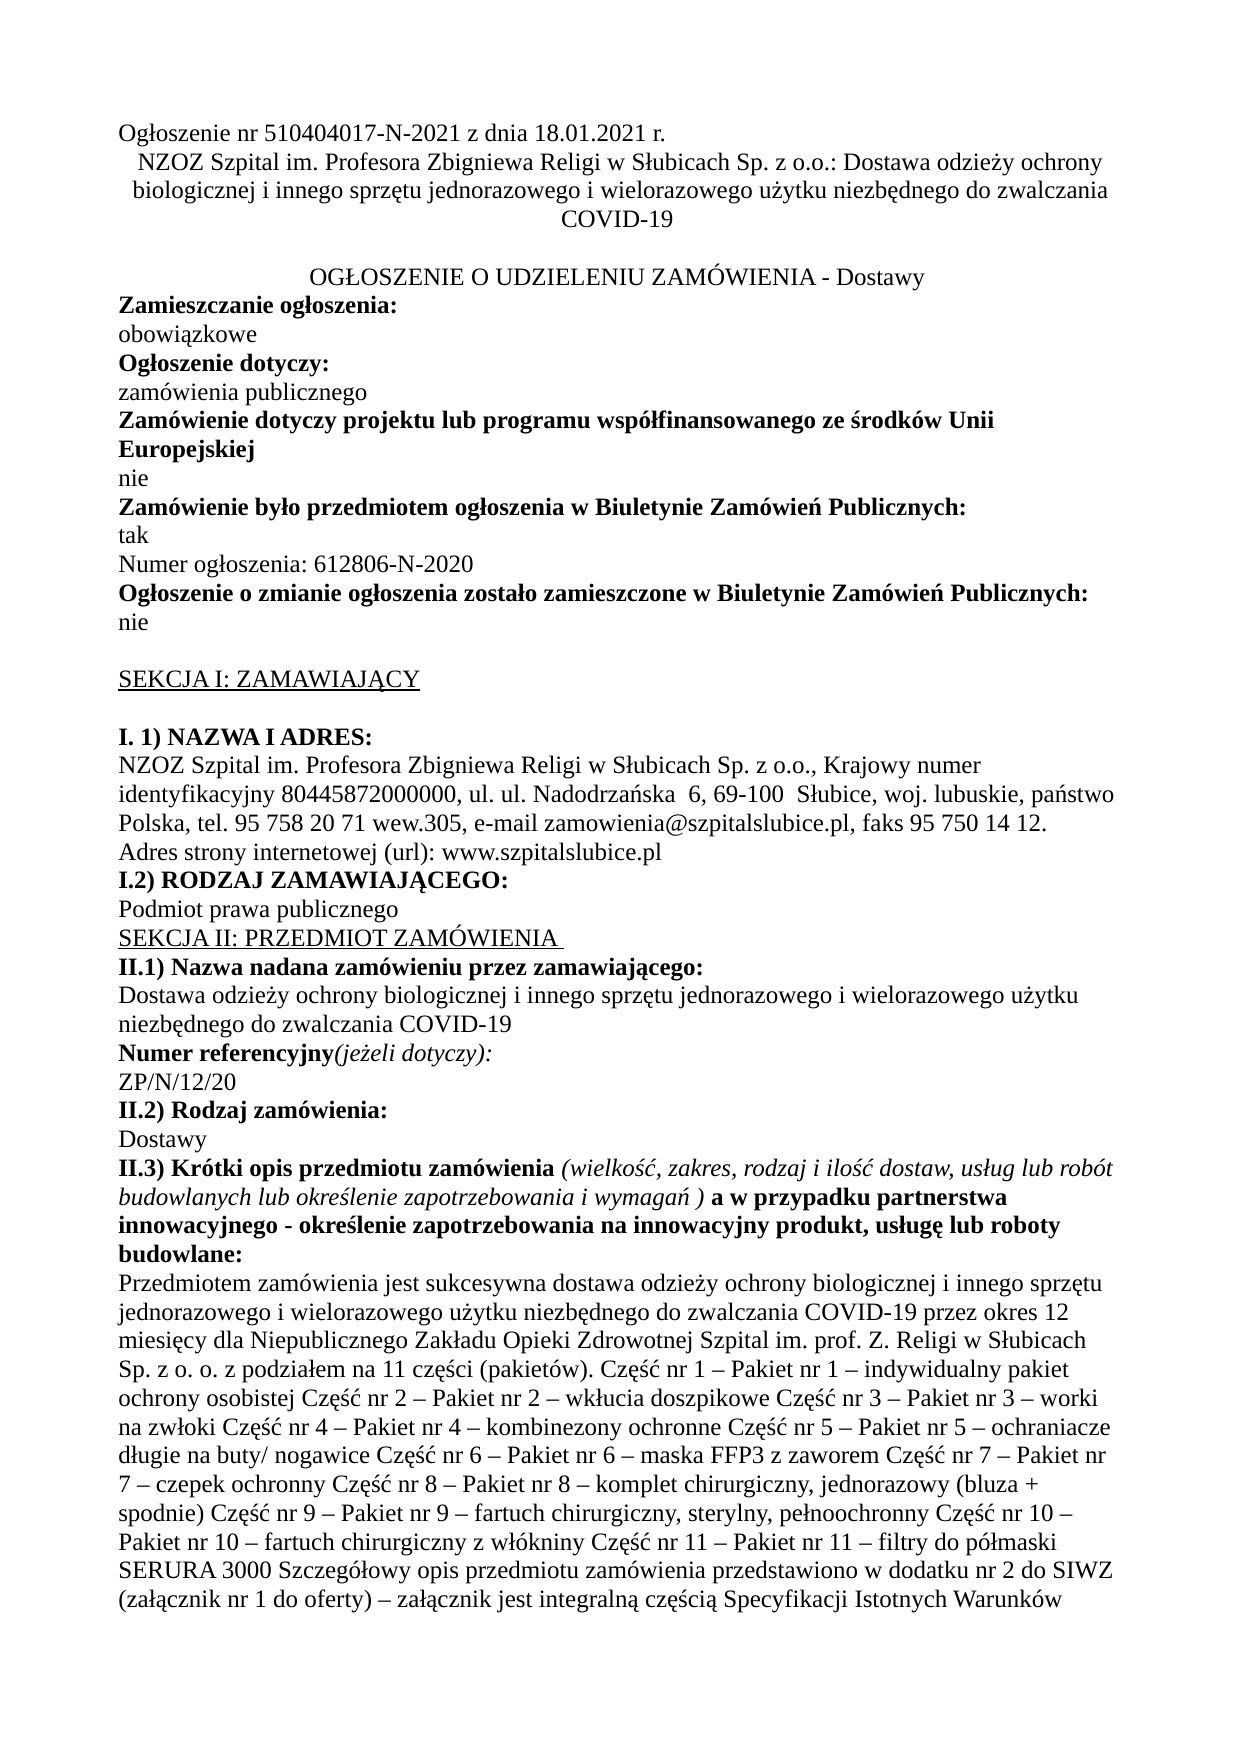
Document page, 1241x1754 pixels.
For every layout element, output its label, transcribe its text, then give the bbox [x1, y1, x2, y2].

text Ogłoszenie o zmianie ogłoszenia zostało zamieszczone w Biuletynie Zamówień Publicznych: [118, 578, 1122, 607]
text II.3) Krótki opis przedmiotu zamówienia (wielkość, zakres, rodzaj i ilość dostaw, usług lub robót budowlanych lub określenie zapotrzebowania i wymagań ) a w przypadku partnerstwa innowacyjnego - określenie zapotrzebowania na innowacyjny produkt, usługę lub roboty budowlane: [118, 1153, 1122, 1268]
text Zamówienie dotyczy projektu lub programu współfinansowanego ze środków Unii Europejskiej [118, 406, 1122, 463]
text NZOZ Szpital im. Profesora Zbigniewa Religi w Słubicach Sp. z o.o., Krajowy numer identyfikacyjny 80445872000000, ul. ul. Nadodrzańska 6, 69-100 Słubice, woj. lubuskie, państwo Polska, tel. 95 758 20 71 wew.305, e-mail zamowienia@szpitalslubice.pl, faks 95 750 14 12. Adres strony internetowej (url): www.szpitalslubice.pl [118, 751, 1122, 866]
text obowiązkowe [118, 319, 1122, 348]
text I.2) RODZAJ ZAMAWIAJĄCEGO: [118, 866, 1122, 894]
text Dostawy [118, 1124, 1122, 1153]
text tak Numer ogłoszenia: 612806-N-2020 [118, 521, 1122, 578]
text zamówienia publicznego [118, 377, 1122, 406]
text Ogłoszenie nr 510404017-N-2021 z dnia 18.01.2021 r. [118, 118, 1122, 147]
text ZP/N/12/20 [118, 1067, 1122, 1096]
text NZOZ Szpital im. Profesora Zbigniewa Religi w Słubicach Sp. z o.o.: Dostawa odzieży ochrony biologicznej i innego sprzętu jednorazowego i wielorazowego użytku niezbędnego do zwalczania COVID-19 OGŁOSZENIE O UDZIELENIU ZAMÓWIENIA - Dostawy [118, 147, 1122, 291]
text Dostawa odzieży ochrony biologicznej i innego sprzętu jednorazowego i wielorazowego użytku niezbędnego do zwalczania COVID-19 [118, 981, 1122, 1038]
text nie [118, 463, 1122, 492]
text Przedmiotem zamówienia jest sukcesywna dostawa odzieży ochrony biologicznej i innego sprzętu jednorazowego i wielorazowego użytku niezbędnego do zwalczania COVID-19 przez okres 12 miesięcy dla Niepublicznego Zakładu Opieki Zdrowotnej Szpital im. prof. Z. Religi w Słubicach Sp. z o. o. z podziałem na 11 części (pakietów). Część nr 1 – Pakiet nr 1 – indywidualny pakiet ochrony osobistej Część nr 2 – Pakiet nr 2 – wkłucia doszpikowe Część nr 3 – Pakiet nr 3 – worki na zwłoki Część nr 4 – Pakiet nr 4 – kombinezony ochronne Część nr 5 – Pakiet nr 5 – ochraniacze długie na buty/ nogawice Część nr 6 – Pakiet nr 6 – maska FFP3 z zaworem Część nr 7 – Pakiet nr 7 – czepek ochronny Część nr 8 – Pakiet nr 8 – komplet chirurgiczny, jednorazowy (bluza + spodnie) Część nr 9 – Pakiet nr 9 – fartuch chirurgiczny, sterylny, pełnoochronny Część nr 10 – Pakiet nr 10 – fartuch chirurgiczny z włókniny Część nr 11 – Pakiet nr 11 – filtry do półmaski SERURA 3000 Szczegółowy opis przedmiotu zamówienia przedstawiono w dodatku nr 2 do SIWZ (załącznik nr 1 do oferty) – załącznik jest integralną częścią Specyfikacji Istotnych Warunków [118, 1268, 1122, 1613]
text Podmiot prawa publicznego [118, 894, 1122, 923]
text SEKCJA II: PRZEDMIOT ZAMÓWIENIA [118, 923, 1122, 952]
text Zamówienie było przedmiotem ogłoszenia w Biuletynie Zamówień Publicznych: [118, 492, 1122, 521]
text Zamieszczanie ogłoszenia: [118, 291, 1122, 319]
text SEKCJA I: ZAMAWIAJĄCY [118, 664, 1122, 693]
text Ogłoszenie dotyczy: [118, 348, 1122, 377]
text nie [118, 607, 1122, 636]
text II.1) Nazwa nadana zamówieniu przez zamawiającego: [118, 952, 1122, 981]
text Numer referencyjny(jeżeli dotyczy): [118, 1038, 1122, 1067]
text I. 1) NAZWA I ADRES: [118, 722, 1122, 751]
text II.2) Rodzaj zamówienia: [118, 1096, 1122, 1124]
